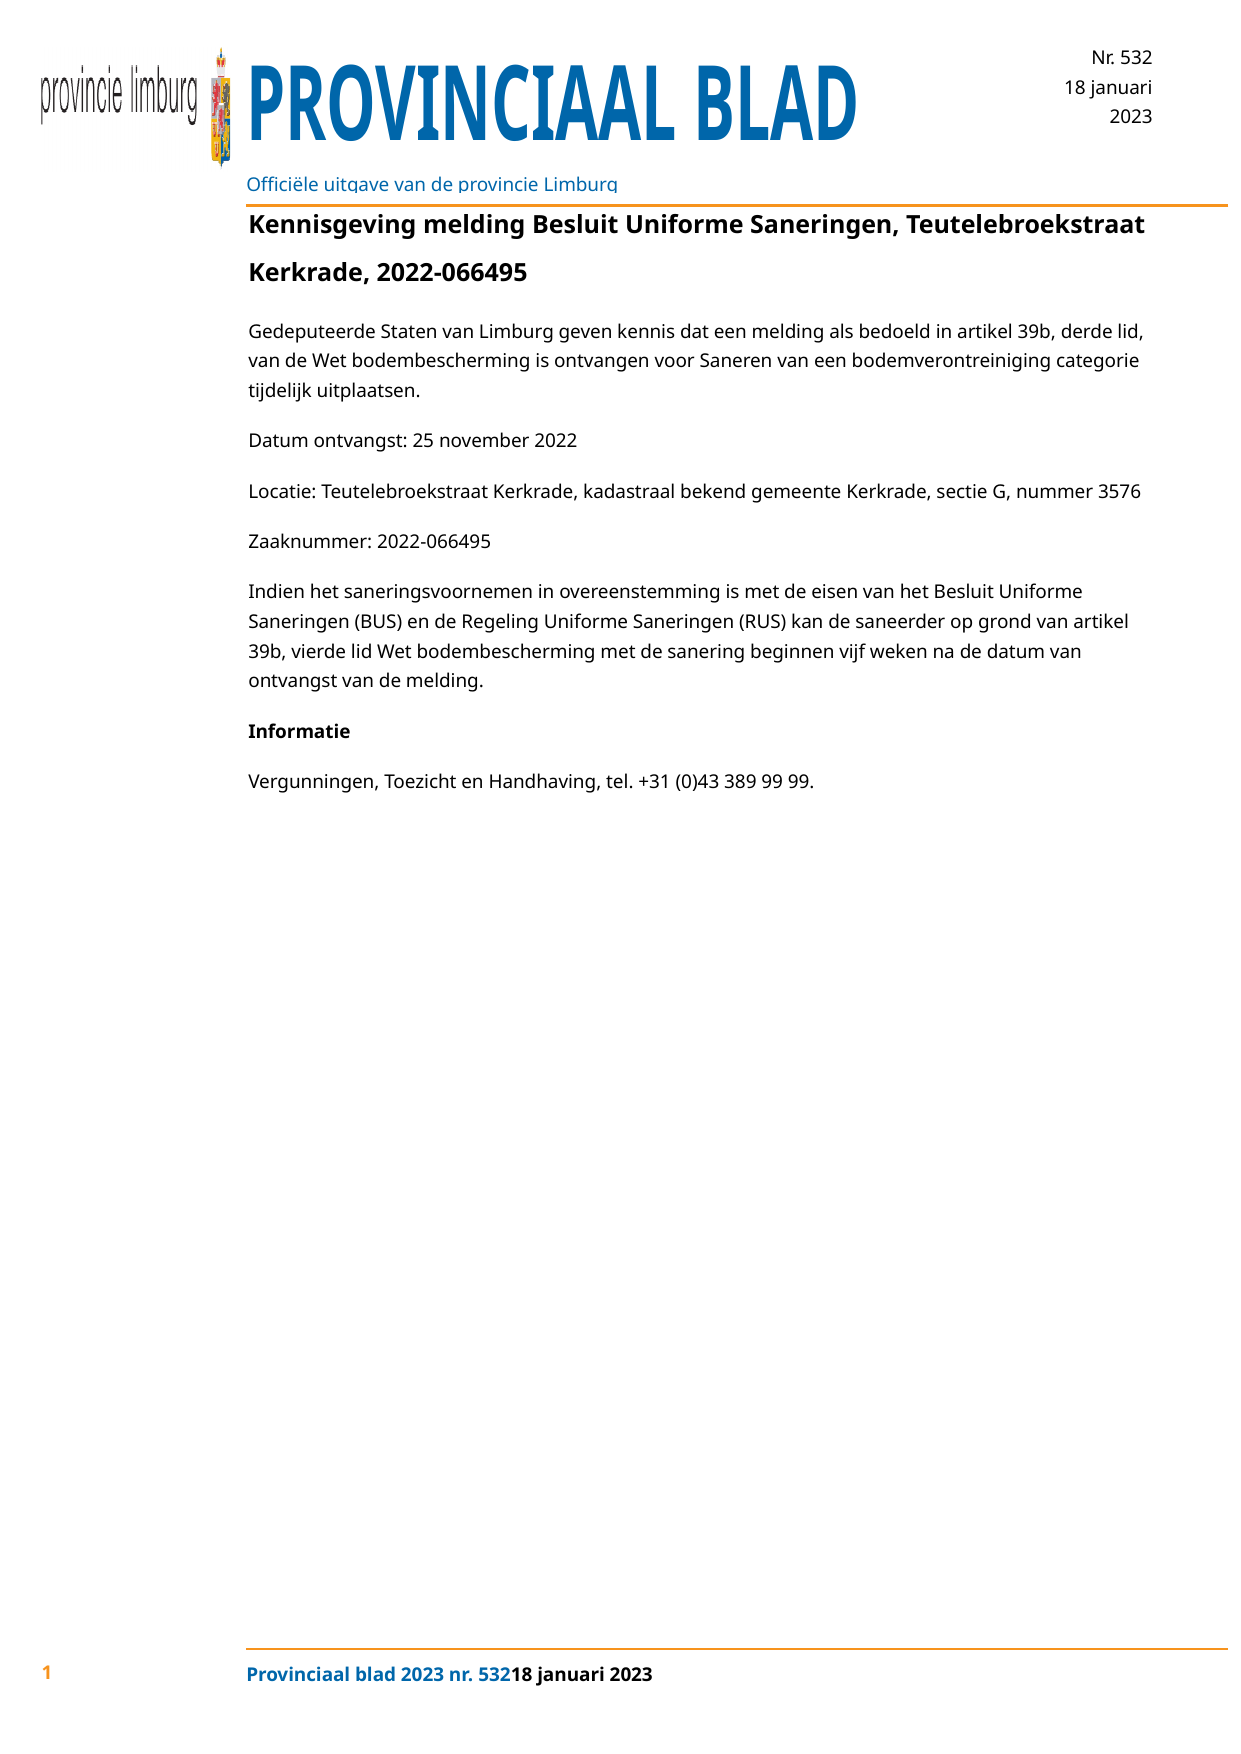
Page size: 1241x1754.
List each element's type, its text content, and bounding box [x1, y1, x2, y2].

text Gedeputeerde Staten van Limburg geven kennis dat een melding als bedoeld in artikel 39b, derde lid, van de Wet bodembescherming is ontvangen voor Saneren van een bodemverontreiniging categorie tijdelijk uitplaatsen. [248, 318, 1152, 403]
text Datum ontvangst: 25 november 2022 [248, 427, 1152, 453]
text Locatie: Teutelebroekstraat Kerkrade, kadastraal bekend gemeente Kerkrade, sectie G, nummer 3576 [248, 478, 1152, 504]
text Indien het saneringsvoornemen in overeenstemming is met de eisen van het Besluit Uniforme Saneringen (BUS) en de Regeling Uniforme Saneringen (RUS) kan de saneerder op grond van artikel 39b, vierde lid Wet bodembescherming met de sanering beginnen vijf weken na de datum van ontvangst van de melding. [248, 579, 1152, 693]
picture [41, 47, 231, 172]
text Vergunningen, Toezicht en Handhaving, tel. +31 (0)43 389 99 99. [248, 768, 1152, 794]
text Informatie [248, 718, 1152, 744]
text Kennisgeving melding Besluit Uniforme Saneringen, Teutelebroekstraat Kerkrade, 2022-066495 [248, 207, 1152, 288]
text Zaaknummer: 2022-066495 [248, 528, 1152, 554]
